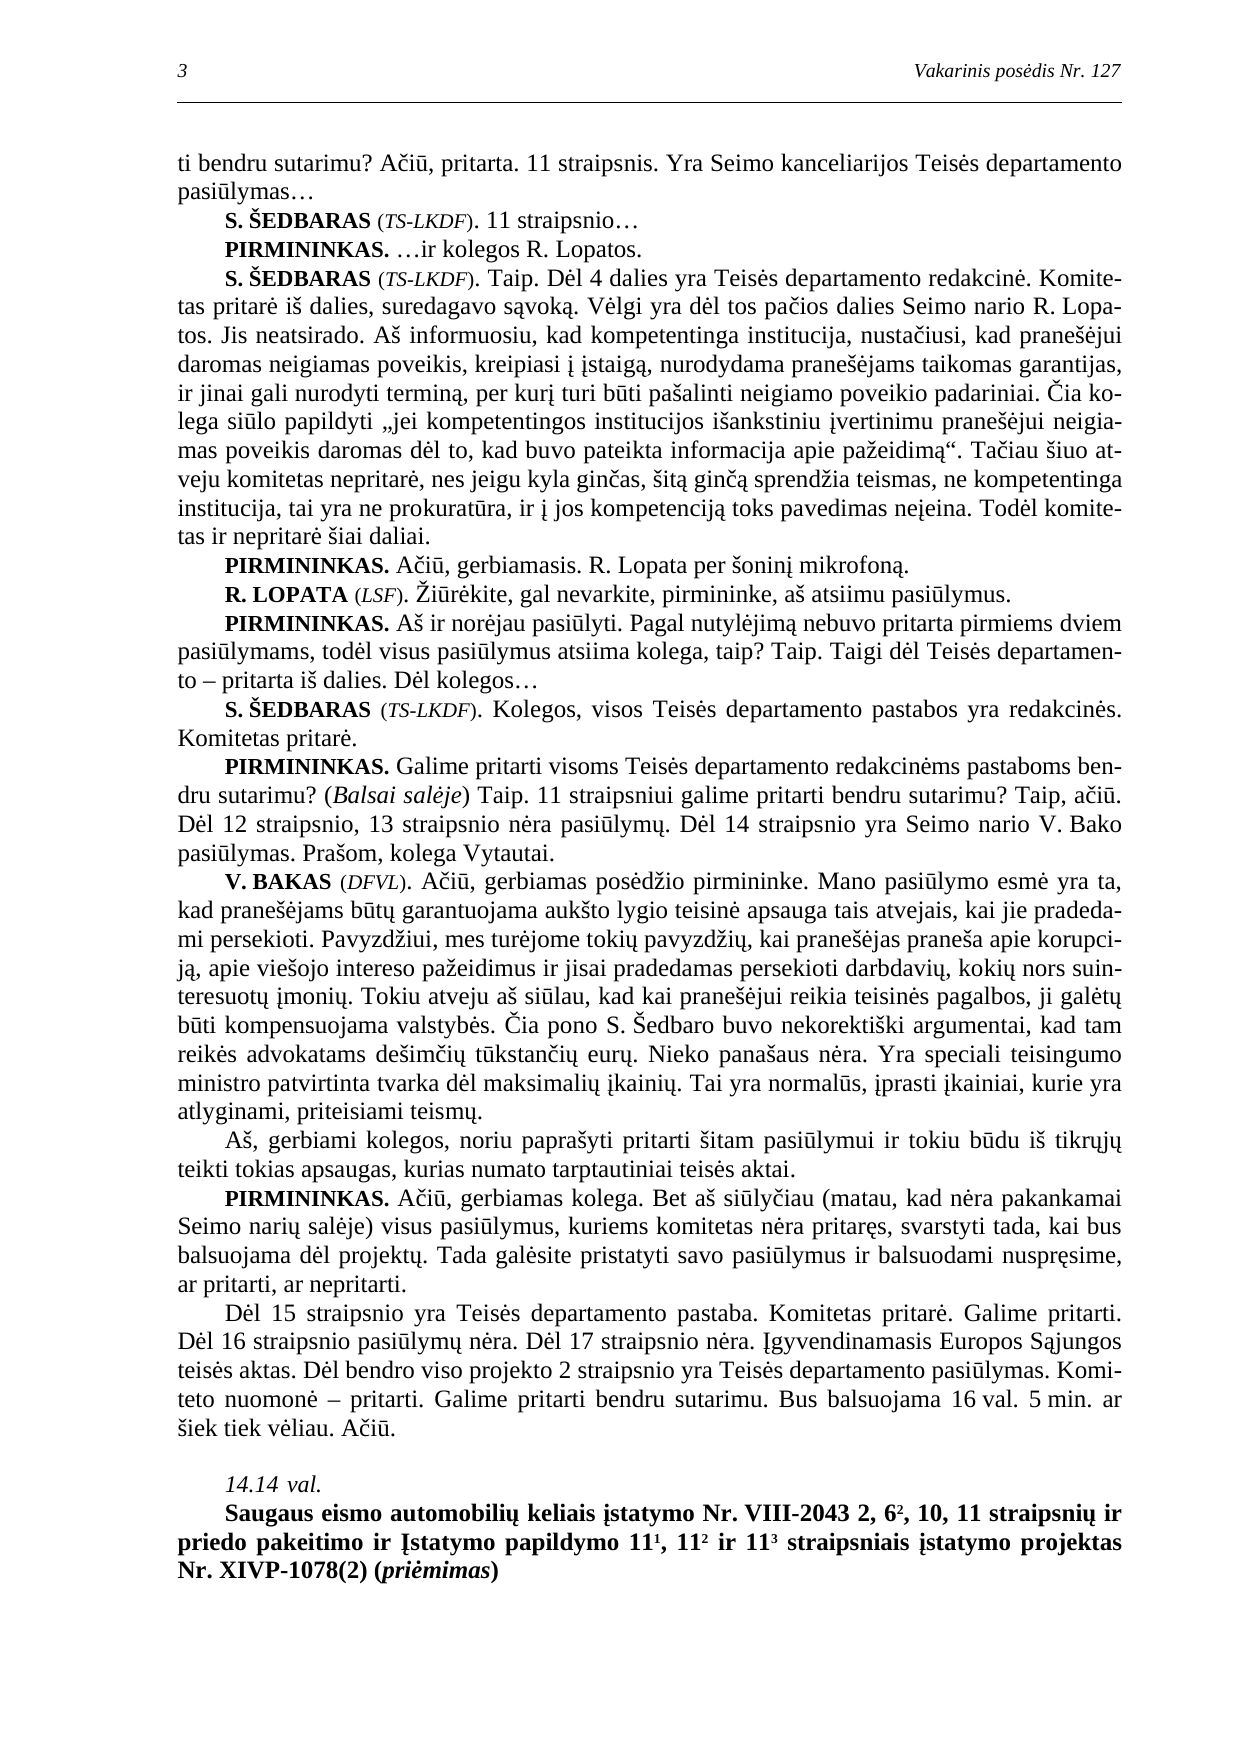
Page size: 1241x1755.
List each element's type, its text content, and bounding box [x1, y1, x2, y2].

text Aš, ger­bia­mi ko­le­gos, no­riu pa­pra­šy­ti pri­tar­ti ši­tam pa­siū­ly­mui ir to­kiu bū­du iš tik­rų­jų teik­ti to­kias ap­sau­gas, ku­rias nu­ma­to tarp­tau­ti­niai tei­sės ak­tai. [177, 1125, 1122, 1183]
text PIRMININKAS. …ir ko­le­gos R. Lo­pa­tos. [177, 234, 1122, 263]
text PIRMININKAS. Ačiū, ger­bia­ma­sis. R. Lo­pa­ta per šo­ni­nį mik­ro­fo­ną. [177, 550, 1122, 579]
text V. BAKAS (DFVL). Ačiū, ger­bia­mas po­sė­džio pir­mi­nin­ke. Ma­no pa­siū­ly­mo es­mė yra ta, kad pra­ne­šė­jams bū­tų ga­ran­tuo­ja­ma aukš­to ly­gio tei­si­nė ap­sau­ga tais at­ve­jais, kai jie pra­de­da­mi per­se­kio­ti. Pa­vyz­džiui, mes tu­rė­jo­me to­kių pa­vyz­džių, kai pra­ne­šė­jas pra­ne­ša apie ko­rup­ci­ją, apie vie­šo­jo in­te­re­so pa­žei­di­mus ir ji­sai pra­de­da­mas per­se­kio­ti darb­da­vių, ko­kių nors su­in­te­re­suo­tų įmo­nių. To­kiu at­ve­ju aš siū­lau, kad kai pra­ne­šė­jui rei­kia tei­si­nės pa­gal­bos, ji ga­lė­tų bū­ti kom­pen­suo­ja­ma vals­ty­bės. Čia po­no S. Šed­ba­ro bu­vo ne­ko­rek­tiš­ki ar­gu­men­tai, kad tam rei­kės ad­vo­ka­tams de­šim­čių tūks­tan­čių eu­rų. Nie­ko pa­na­šaus nė­ra. Yra spe­cia­li tei­sin­gu­mo mi­nist­ro pa­tvir­tin­ta tvar­ka dėl mak­si­ma­lių įkai­nių. Tai yra nor­ma­lūs, įpras­ti įkai­niai, ku­rie yra at­ly­gi­na­mi, pri­tei­sia­mi teis­mų. [177, 866, 1122, 1125]
text S. ŠEDBARAS (TS-LKDF). Taip. Dėl 4 da­lies yra Tei­sės de­par­ta­men­to re­dak­ci­nė. Ko­mi­te­tas pri­ta­rė iš da­lies, su­re­da­ga­vo są­vo­ką. Vėl­gi yra dėl tos pa­čios da­lies Sei­mo na­rio R. Lo­pa­tos. Jis ne­at­si­ra­do. Aš in­for­muo­siu, kad kom­pe­ten­tin­ga ins­ti­tu­ci­ja, nu­sta­čiu­si, kad pra­ne­šė­jui da­ro­mas nei­gia­mas po­vei­kis, krei­pia­si į įstai­gą, nu­ro­dy­da­ma pra­ne­šė­jams tai­ko­mas ga­ran­ti­jas, ir ji­nai ga­li nu­ro­dy­ti ter­mi­ną, per ku­rį tu­ri bū­ti pa­ša­lin­ti nei­gia­mo po­vei­kio pa­da­ri­niai. Čia ko­le­ga siū­lo pa­pil­dy­ti „jei kom­pe­ten­tin­gos ins­ti­tu­ci­jos iš­anks­ti­niu įver­ti­ni­mu pra­ne­šė­jui nei­gia­mas po­vei­kis da­ro­mas dėl to, kad bu­vo pa­teik­ta in­for­ma­ci­ja apie pa­žei­di­mą“. Ta­čiau šiuo at­ve­ju ko­mi­te­tas ne­pri­ta­rė, nes jei­gu ky­la gin­čas, ši­tą gin­čą spren­džia teis­mas, ne kom­pe­ten­tin­ga ins­ti­tu­ci­ja, tai yra ne pro­ku­ra­tū­ra, ir į jos kom­pe­ten­ci­ją toks pa­ve­di­mas ne­įei­na. To­dėl ko­mi­te­tas ir ne­pri­ta­rė šiai da­liai. [177, 263, 1122, 550]
text R. LOPATA (LSF). Žiū­rė­ki­te, gal ne­var­ki­te, pir­mi­nin­ke, aš at­si­i­mu pa­siū­ly­mus. [177, 579, 1122, 608]
text S. ŠEDBARAS (TS-LKDF). 11 straips­nio… [177, 205, 1122, 234]
text ti ben­dru su­ta­ri­mu? Ačiū, pri­tar­ta. 11 straips­nis. Yra Sei­mo kan­ce­lia­ri­jos Tei­sės de­par­ta­men­to pa­siū­ly­mas… [177, 148, 1122, 205]
text PIRMININKAS. Ačiū, ger­bia­mas ko­le­ga. Bet aš siū­ly­čiau (ma­tau, kad nė­ra pa­kan­ka­mai Sei­mo na­rių sa­lė­je) vi­sus pa­siū­ly­mus, ku­riems ko­mi­te­tas nė­ra pri­ta­ręs, svars­ty­ti ta­da, kai bus bal­suo­ja­ma dėl pro­jek­tų. Ta­da ga­lė­si­te pri­sta­ty­ti sa­vo pa­siū­ly­mus ir bal­suo­da­mi nu­sprę­si­me, ar pri­tar­ti, ar ne­pri­tar­ti. [177, 1183, 1122, 1298]
text Sau­gaus eis­mo au­to­mo­bi­lių ke­liais įsta­ty­mo Nr. VIII-2043 2, 62, 10, 11 straips­nių ir prie­do pa­kei­ti­mo ir Įsta­ty­mo pa­pil­dy­mo 111, 112 ir 113 straips­niais įsta­ty­mo pro­jek­tas Nr. XIVP-1078(2) (pri­ėmi­mas) [177, 1498, 1122, 1584]
text Dėl 15 straips­nio yra Tei­sės de­par­ta­men­to pa­sta­ba. Ko­mi­te­tas pri­ta­rė. Ga­li­me pri­tar­ti. Dėl 16 straips­nio pa­siū­ly­mų nė­ra. Dėl 17 straips­nio nė­ra. Įgy­ven­di­na­ma­sis Eu­ro­pos Są­jun­gos tei­sės ak­tas. Dėl ben­dro vi­so pro­jek­to 2 straips­nio yra Tei­sės de­par­ta­men­to pa­siū­ly­mas. Ko­mi­te­to nuo­mo­nė – pri­tar­ti. Ga­li­me pri­tar­ti ben­dru su­ta­ri­mu. Bus bal­suo­ja­ma 16 val. 5 min. ar šiek tiek vė­liau. Ačiū. [177, 1298, 1122, 1441]
text S. ŠEDBARAS (TS-LKDF). Ko­le­gos, vi­sos Tei­sės de­par­ta­men­to pa­sta­bos yra re­dak­ci­nės. Ko­mi­te­tas pri­ta­rė. [177, 694, 1122, 751]
text PIRMININKAS. Ga­li­me pri­tar­ti vi­soms Tei­sės de­par­ta­men­to re­dak­ci­nėms pa­sta­boms ben­dru su­ta­ri­mu? (Bal­sai sa­lė­je) Taip. 11 straips­niui ga­li­me pri­tar­ti ben­dru su­ta­ri­mu? Taip, ačiū. Dėl 12 straips­nio, 13 straips­nio nė­ra pa­siū­ly­mų. Dėl 14 straips­nio yra Sei­mo na­rio V. Ba­ko pa­siū­ly­mas. Pra­šom, ko­le­ga Vy­tau­tai. [177, 751, 1122, 866]
text 14.14 val. [224, 1470, 1122, 1498]
text PIRMININKAS. Aš ir no­rė­jau pa­siū­ly­ti. Pa­gal nu­ty­lė­ji­mą ne­bu­vo pri­tar­ta pir­miems dviem pa­siū­ly­mams, to­dėl vi­sus pa­siū­ly­mus at­si­i­ma ko­le­ga, taip? Taip. Tai­gi dėl Tei­sės de­par­ta­men­to – pri­tar­ta iš da­lies. Dėl ko­le­gos… [177, 608, 1122, 694]
